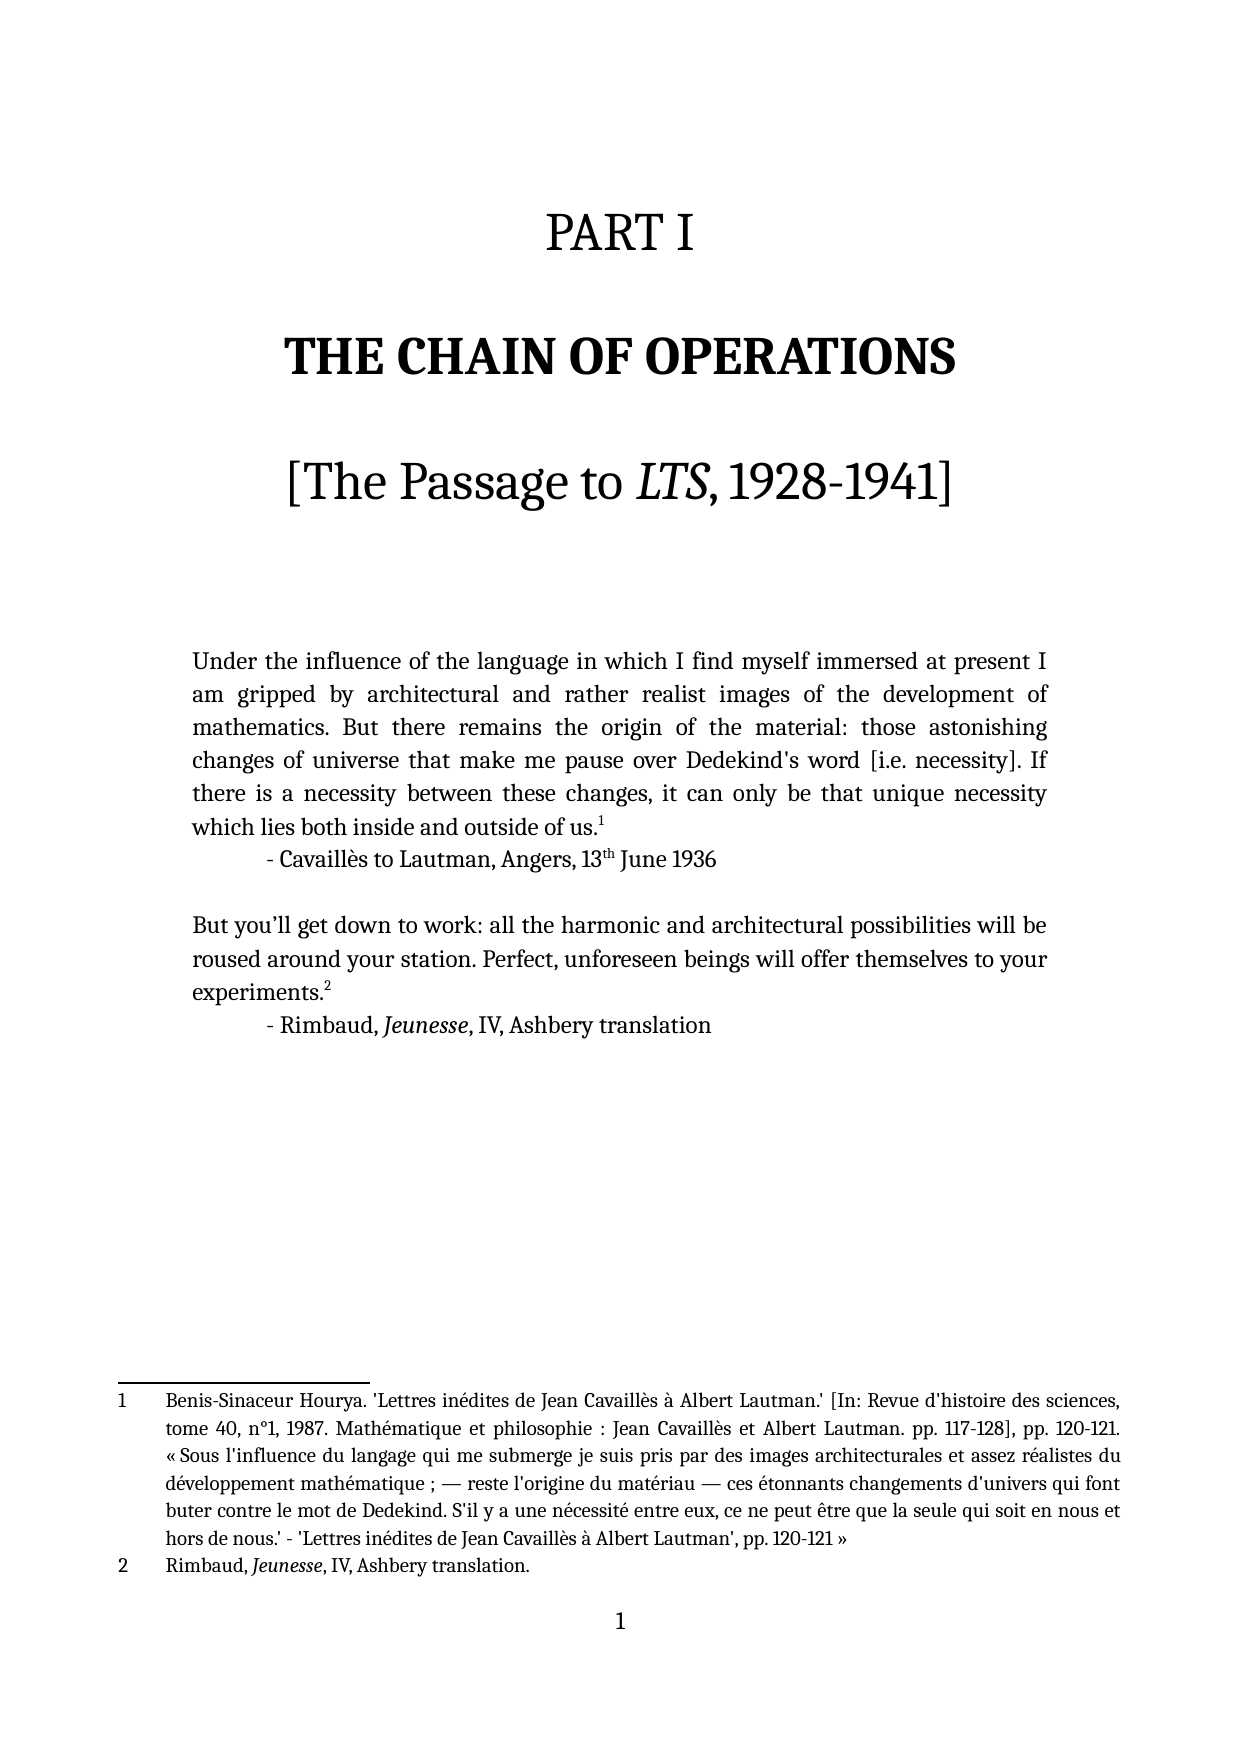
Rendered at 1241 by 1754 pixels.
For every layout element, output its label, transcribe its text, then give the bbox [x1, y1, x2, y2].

text Benis-Sinaceur Hourya. 'Lettres inédites de Jean Cavaillès à Albert Lautman.' [In: Revue d'histoire des sciences, tome 40, n°1, 1987. Mathématique et philosophie : Jean Cavaillès et Albert Lautman. pp. 117-128], pp. 120-121. « Sous l'influence du langage qui me submerge je suis pris par des images architecturales et assez réalistes du développement mathématique ; — reste l'origine du matériau — ces étonnants changements d'univers qui font buter contre le mot de Dedekind. S'il y a une nécessité entre eux, ce ne peut être que la seule qui soit en nous et hors de nous.' - 'Lettres inédites de Jean Cavaillès à Albert Lautman', pp. 120-121 » [118, 1389, 1122, 1550]
text But you’ll get down to work: all the harmonic and architectural possibilities will be roused around your station. Perfect, unforeseen beings will offer themselves to your experiments. [192, 911, 1048, 1006]
text - Cavaillès to Lautman, Angers, 13th June 1936 [192, 845, 1048, 874]
subtitle THE CHAIN OF OPERATIONS [The Passage to LTS, 1928-1941] [118, 201, 1122, 513]
text Under the influence of the language in which I find myself immersed at present I am gripped by architectural and rather realist images of the development of mathematics. But there remains the origin of the material: those astonishing changes of universe that make me pause over Dedekind's word [i.e. necessity]. If there is a necessity between these changes, it can only be that unique necessity which lies both inside and outside of us. [192, 647, 1048, 841]
text Rimbaud, Jeunesse, IV, Ashbery translation. [118, 1554, 1122, 1578]
text - Rimbaud, Jeunesse, IV, Ashbery translation [192, 1011, 1048, 1039]
